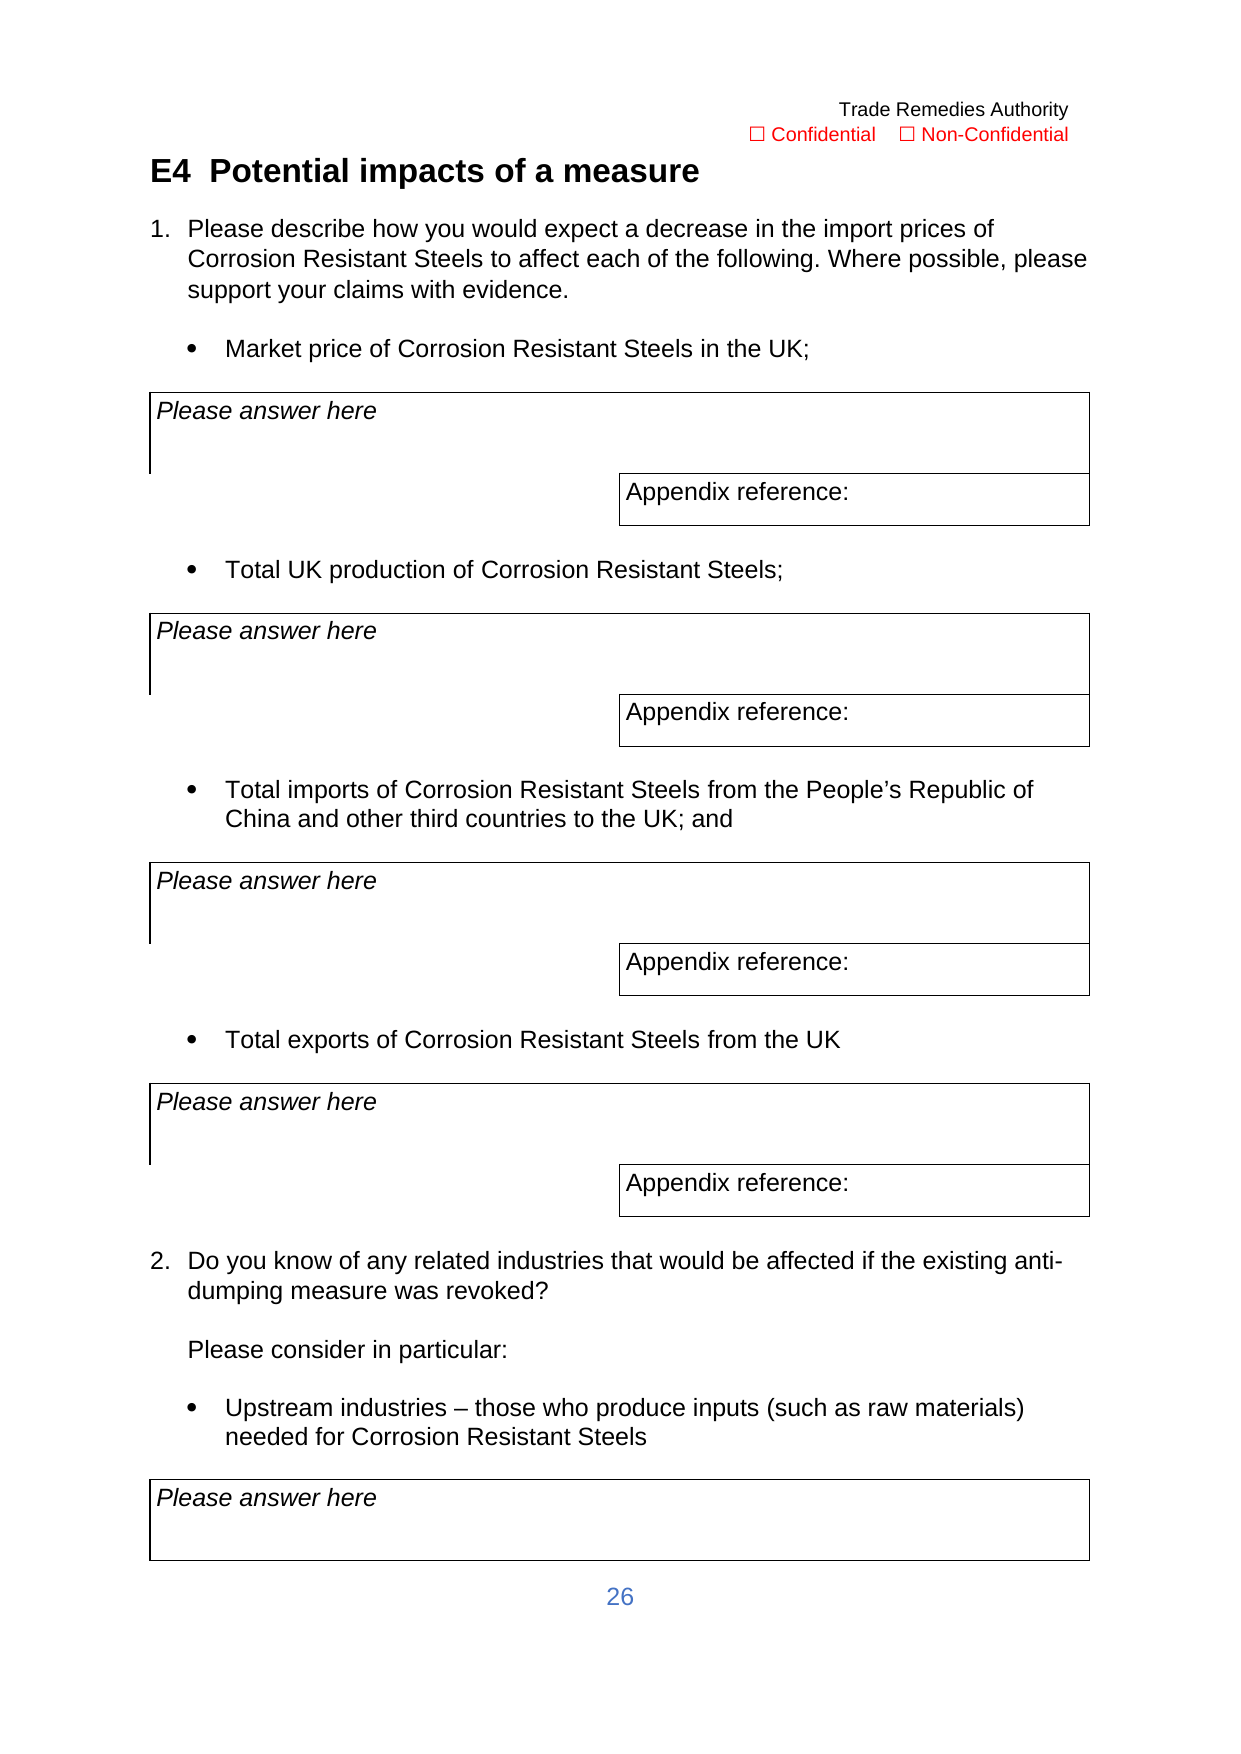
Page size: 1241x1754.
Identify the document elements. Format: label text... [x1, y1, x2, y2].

table_header Please answer here [151, 393, 1089, 473]
list Market price of Corrosion Resistant Steels in the UK; [187, 334, 1090, 363]
list Total imports of Corrosion Resistant Steels from the People’s Republic of China and other third countries to the UK; and [187, 776, 1090, 833]
table_header Please answer here [151, 1480, 1089, 1560]
list Please consider in particular: [187, 1335, 1090, 1364]
table_header Please answer here [151, 1084, 1089, 1164]
table_cell Appendix reference: [620, 944, 1089, 995]
table_cell Appendix reference: [620, 695, 1089, 746]
list Upstream industries – those who produce inputs (such as raw materials) needed for Corrosion Resistant Steels [187, 1393, 1090, 1450]
list Total UK production of Corrosion Resistant Steels; [187, 555, 1090, 584]
subtitle E4 Potential impacts of a measure [150, 151, 1090, 189]
table_cell [150, 695, 619, 746]
table_header Please answer here [151, 614, 1089, 693]
table_cell Appendix reference: [620, 474, 1089, 525]
list Please describe how you would expect a decrease in the import prices of Corrosion Resistant Steels to affect each of the following. Where possible, please support your claims with evidence. [150, 214, 1090, 304]
list Do you know of any related industries that would be affected if the existing anti-dumping measure was revoked? [150, 1246, 1090, 1305]
table_cell [150, 1165, 619, 1216]
table_cell [150, 474, 619, 525]
table_header Please answer here [151, 863, 1089, 943]
list Total exports of Corrosion Resistant Steels from the UK [187, 1025, 1090, 1054]
table_cell Appendix reference: [620, 1165, 1089, 1216]
table_cell [150, 944, 619, 995]
